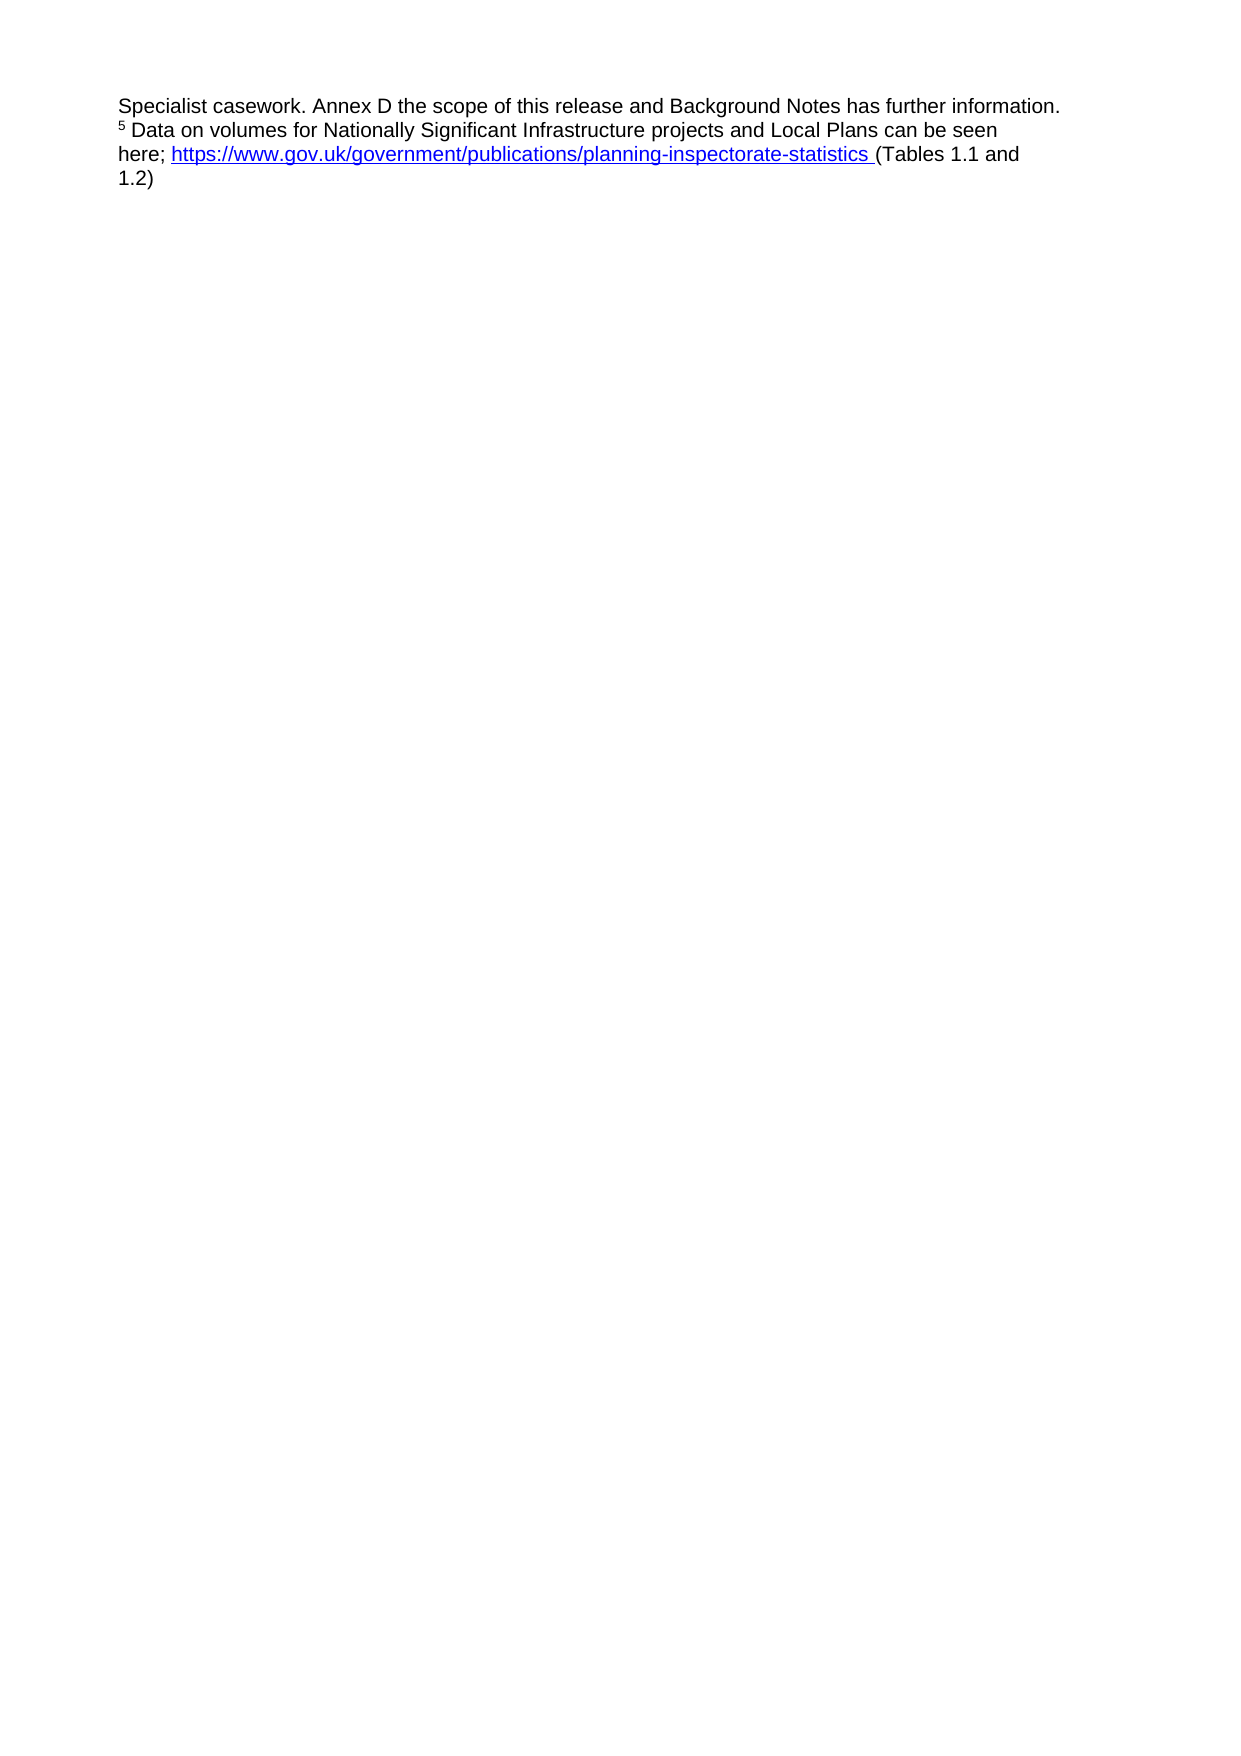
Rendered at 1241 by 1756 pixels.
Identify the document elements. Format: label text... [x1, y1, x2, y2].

text Specialist casework. Annex D the scope of this release and Background Notes has further information. [118, 94, 1126, 118]
text 5 Data on volumes for Nationally Significant Infrastructure projects and Local Plans can be seen here; https://www.gov.uk/government/publications/planning-inspectorate-statistics (Tables 1.1 and 1.2) [118, 118, 1050, 190]
